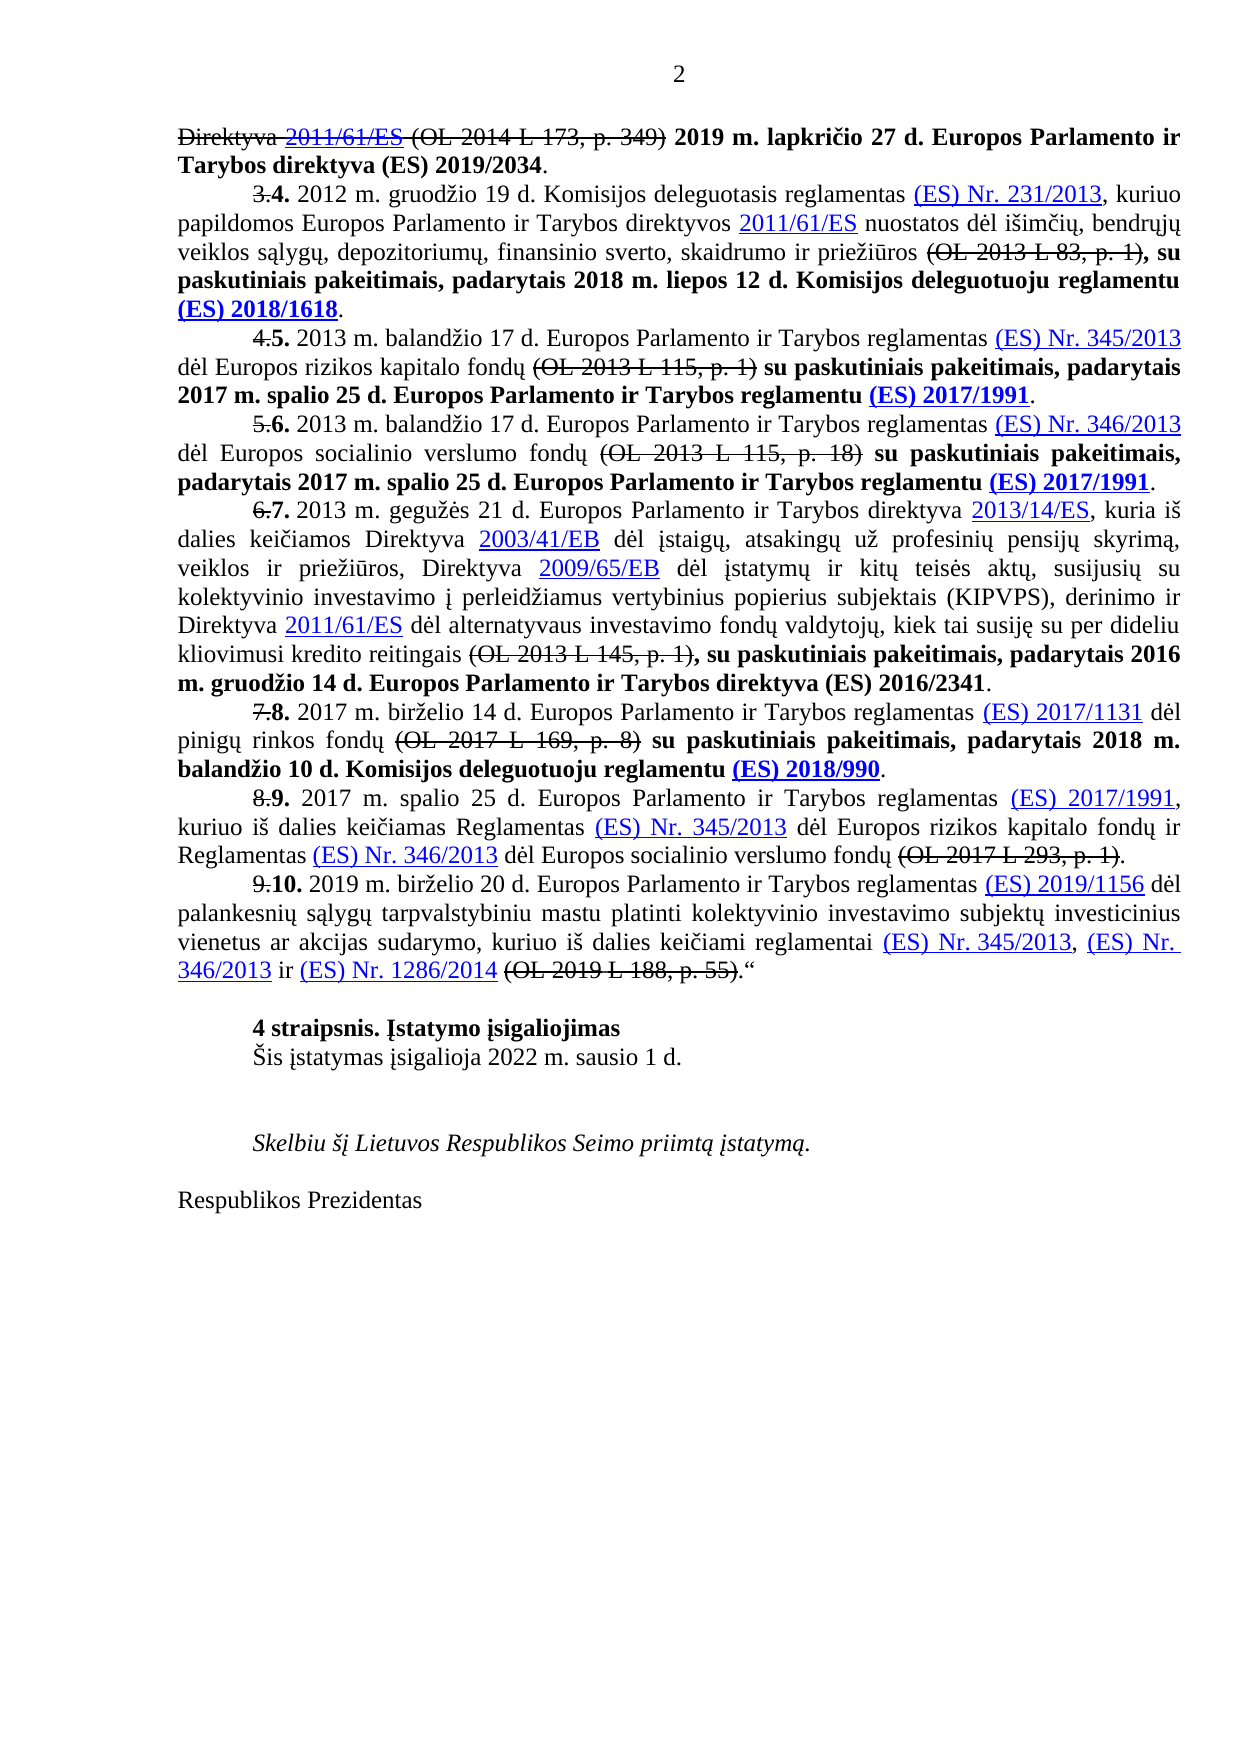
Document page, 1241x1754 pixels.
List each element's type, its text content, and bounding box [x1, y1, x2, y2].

text 4.5. 2013 m. balandžio 17 d. Europos Parlamento ir Tarybos reglamentas (ES) Nr. 345/2013 dėl Europos rizikos kapitalo fondų (OL 2013 L 115, p. 1) su paskutiniais pakeitimais, padarytais 2017 m. spalio 25 d. Europos Parlamento ir Tarybos reglamentu (ES) 2017/1991. [177, 323, 1181, 409]
text 5.6. 2013 m. balandžio 17 d. Europos Parlamento ir Tarybos reglamentas (ES) Nr. 346/2013 dėl Europos socialinio verslumo fondų (OL 2013 L 115, p. 18) su paskutiniais pakeitimais, padarytais 2017 m. spalio 25 d. Europos Parlamento ir Tarybos reglamentu (ES) 2017/1991. [177, 409, 1181, 496]
text 2.3. 2011 m. birželio 8 d. Europos Parlamento ir Tarybos direktyva 2011/61/ES dėl alternatyvaus investavimo fondų valdytojų, kuria iš dalies keičiami direktyvos 2003/41/EB ir 2009/65/EB bei reglamentai (EB) Nr. 1060/2009 ir (ES) Nr. 1095/2010 (OL 2011 L 174, p. 1), su pakeitimais, padarytais 2014 m. gegužės 15 d. Europos Parlamento ir Tarybos direktyva 2014/65/ES dėl finansinių priemonių rinkų, kuria iš dalies keičiamos Direktyva 2002/92/EB ir Direktyva 2011/61/ES (OL 2014 L 173, p. 349) 2019 m. lapkričio 27 d. Europos Parlamento ir Tarybos direktyva (ES) 2019/2034. [177, 122, 1181, 179]
text 9.10. 2019 m. birželio 20 d. Europos Parlamento ir Tarybos reglamentas (ES) 2019/1156 dėl palankesnių sąlygų tarpvalstybiniu mastu platinti kolektyvinio investavimo subjektų investicinius vienetus ar akcijas sudarymo, kuriuo iš dalies keičiami reglamentai (ES) Nr. 345/2013, (ES) Nr. 346/2013 ir (ES) Nr. 1286/2014 (OL 2019 L 188, p. 55).“ [177, 869, 1181, 984]
text 8.9. 2017 m. spalio 25 d. Europos Parlamento ir Tarybos reglamentas (ES) 2017/1991, kuriuo iš dalies keičiamas Reglamentas (ES) Nr. 345/2013 dėl Europos rizikos kapitalo fondų ir Reglamentas (ES) Nr. 346/2013 dėl Europos socialinio verslumo fondų (OL 2017 L 293, p. 1). [177, 783, 1181, 869]
text 7.8. 2017 m. birželio 14 d. Europos Parlamento ir Tarybos reglamentas (ES) 2017/1131 dėl pinigų rinkos fondų (OL 2017 L 169, p. 8) su paskutiniais pakeitimais, padarytais 2018 m. balandžio 10 d. Komisijos deleguotuoju reglamentu (ES) 2018/990. [177, 697, 1181, 783]
text Skelbiu šį Lietuvos Respublikos Seimo priimtą įstatymą. [177, 1128, 1181, 1157]
text Respublikos Prezidentas [177, 1186, 1181, 1214]
text 3.4. 2012 m. gruodžio 19 d. Komisijos deleguotasis reglamentas (ES) Nr. 231/2013, kuriuo papildomos Europos Parlamento ir Tarybos direktyvos 2011/61/ES nuostatos dėl išimčių, bendrųjų veiklos sąlygų, depozitoriumų, finansinio sverto, skaidrumo ir priežiūros (OL 2013 L 83, p. 1), su paskutiniais pakeitimais, padarytais 2018 m. liepos 12 d. Komisijos deleguotuoju reglamentu (ES) 2018/1618. [177, 179, 1181, 323]
text 6.7. 2013 m. gegužės 21 d. Europos Parlamento ir Tarybos direktyva 2013/14/ES, kuria iš dalies keičiamos Direktyva 2003/41/EB dėl įstaigų, atsakingų už profesinių pensijų skyrimą, veiklos ir priežiūros, Direktyva 2009/65/EB dėl įstatymų ir kitų teisės aktų, susijusių su kolektyvinio investavimo į perleidžiamus vertybinius popierius subjektais (KIPVPS), derinimo ir Direktyva 2011/61/ES dėl alternatyvaus investavimo fondų valdytojų, kiek tai susiję su per dideliu kliovimusi kredito reitingais (OL 2013 L 145, p. 1), su paskutiniais pakeitimais, padarytais 2016 m. gruodžio 14 d. Europos Parlamento ir Tarybos direktyva (ES) 2016/2341. [177, 496, 1181, 697]
text 4 straipsnis. Įstatymo įsigaliojimas [177, 1013, 1181, 1042]
text Šis įstatymas įsigalioja 2022 m. sausio 1 d. [177, 1042, 1181, 1071]
